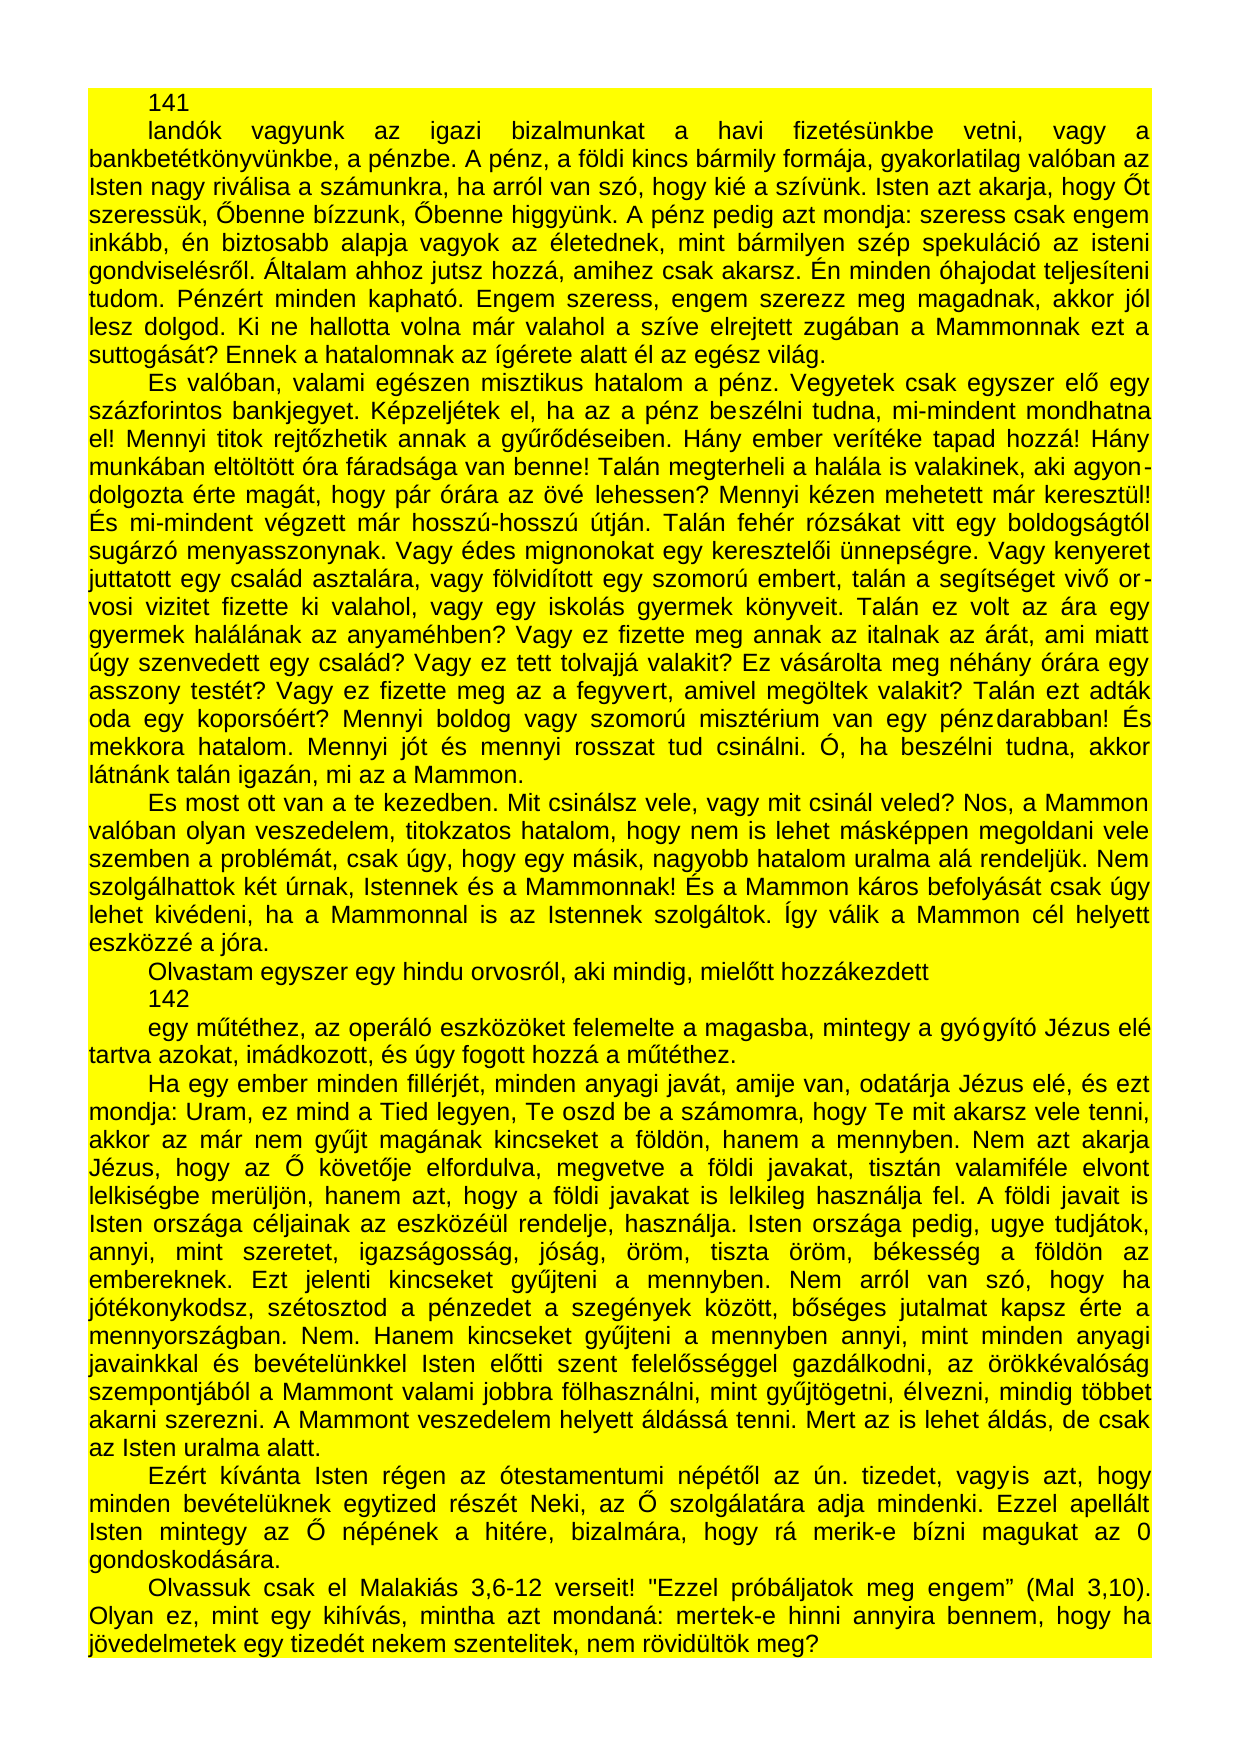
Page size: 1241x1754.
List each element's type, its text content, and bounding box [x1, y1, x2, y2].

text Ha egy ember minden fillérjét, minden anyagi javát, amije van, odatárja Jézus elé, és ezt mondja: Uram, ez mind a Tied legyen, Te oszd be a számomra, hogy Te mit akarsz vele tenni, akkor az már nem gyűjt magának kincseket a földön, hanem a mennyben. Nem azt akarja Jézus, hogy az Ő követője elfordulva, megvetve a földi javakat, tisztán valamiféle elvont lelkiségbe merüljön, hanem azt, hogy a földi javakat is lelkileg használja fel. A földi javait is Isten országa céljainak az eszközéül rendelje, használja. Isten országa pedig, ugye tudjátok, annyi, mint szeretet, igazságosság, jóság, öröm, tiszta öröm, békesség a földön az embereknek. Ezt jelenti kincseket gyűjteni a mennyben. Nem arról van szó, hogy ha jótékonykodsz, szétosztod a pénzedet a szegények között, bőséges jutalmat kapsz érte a mennyországban. Nem. Hanem kincseket gyűjteni a mennyben annyi, mint minden anyagi javainkkal és bevételünkkel Isten előtti szent felelősséggel gazdálkodni, az örökkévalóság szempontjából a Mammont valami jobbra fölhasználni, mint gyűjtögetni, él­vezni, mindig többet akarni szerezni. A Mammont veszedelem helyett áldássá tenni. Mert az is lehet áldás, de csak az Isten uralma alatt. [88, 1069, 1152, 1462]
text Olvassuk csak el Malakiás 3,6-12 verseit! "Ezzel próbáljatok meg en­gem” (Mal 3,10). Olyan ez, mint egy kihívás, mintha azt mondaná: mer­tek-e hinni annyira bennem, hogy ha jövedelmetek egy tizedét nekem szen­telitek, nem rövidültök meg? [88, 1574, 1152, 1658]
text 142 [88, 985, 1152, 1013]
text landók vagyunk az igazi bizalmunkat a havi fizetésünkbe vetni, vagy a bankbetétkönyvünkbe, a pénzbe. A pénz, a földi kincs bármily formája, gyakorlatilag valóban az Isten nagy riválisa a számunkra, ha arról van szó, hogy kié a szívünk. Isten azt akarja, hogy Őt szeressük, Őbenne bízzunk, Őbenne higgyünk. A pénz pedig azt mondja: szeress csak engem inkább, én biztosabb alapja vagyok az életednek, mint bármilyen szép spekuláció az isteni gondviselésről. Általam ahhoz jutsz hozzá, amihez csak akarsz. Én minden óhajodat teljesíteni tudom. Pénzért minden kapható. Engem szeress, engem szerezz meg magadnak, akkor jól lesz dolgod. Ki ne hallotta volna már valahol a szíve elrejtett zugában a Mammonnak ezt a suttogását? En­nek a hatalomnak az ígérete alatt él az egész világ. [88, 117, 1152, 369]
text Es valóban, valami egészen misztikus hatalom a pénz. Vegyetek csak egyszer elő egy százforintos bankjegyet. Képzeljétek el, ha az a pénz be­szélni tudna, mi-mindent mondhatna el! Mennyi titok rejtőzhetik annak a gyűrődéseiben. Hány ember verítéke tapad hozzá! Hány munkában eltöltött óra fáradsága van benne! Talán megterheli a halála is valakinek, aki agyon­dolgozta érte magát, hogy pár órára az övé lehessen? Mennyi kézen mehe­tett már keresztül! És mi-mindent végzett már hosszú-hosszú útján. Talán fehér rózsákat vitt egy boldogságtól sugárzó menyasszonynak. Vagy édes mignonokat egy keresztelői ünnepségre. Vagy kenyeret juttatott egy család asztalára, vagy fölvidított egy szomorú embert, talán a segítséget vivő or­vosi vizitet fizette ki valahol, vagy egy iskolás gyermek könyveit. Talán ez volt az ára egy gyermek halálának az anyaméhben? Vagy ez fizette meg annak az italnak az árát, ami miatt úgy szenvedett egy család? Vagy ez tett tolvajjá valakit? Ez vásárolta meg néhány órára egy asszony testét? Vagy ez fizette meg az a fegyvert, amivel megöltek valakit? Talán ezt adták oda egy koporsóért? Mennyi boldog vagy szomorú misztérium van egy pénz­darabban! És mekkora hatalom. Mennyi jót és mennyi rosszat tud csinálni. Ó, ha beszélni tudna, akkor látnánk talán igazán, mi az a Mammon. [88, 369, 1152, 789]
text 141 [88, 88, 1152, 117]
text Olvastam egyszer egy hindu orvosról, aki mindig, mielőtt hozzákezdett [88, 957, 1152, 985]
text Es most ott van a te kezedben. Mit csinálsz vele, vagy mit csinál veled? Nos, a Mammon valóban olyan veszedelem, titokzatos hatalom, hogy nem is lehet másképpen megoldani vele szemben a problémát, csak úgy, hogy egy másik, nagyobb hatalom uralma alá rendeljük. Nem szolgálhattok két úrnak, Istennek és a Mammonnak! És a Mammon káros befolyását csak úgy lehet kivédeni, ha a Mammonnal is az Istennek szolgáltok. Így válik a Mammon cél helyett eszközzé a jóra. [88, 789, 1152, 957]
text Ezért kívánta Isten régen az ótestamentumi népétől az ún. tizedet, vagy­is azt, hogy minden bevételüknek egytized részét Neki, az Ő szolgálatára adja mindenki. Ezzel apellált Isten mintegy az Ő népének a hitére, bizal­mára, hogy rá merik-e bízni magukat az 0 gondoskodására. [88, 1462, 1152, 1574]
text egy műtéthez, az operáló eszközöket felemelte a magasba, mintegy a gyó­gyító Jézus elé tartva azokat, imádkozott, és úgy fogott hozzá a műtéthez. [88, 1013, 1152, 1069]
